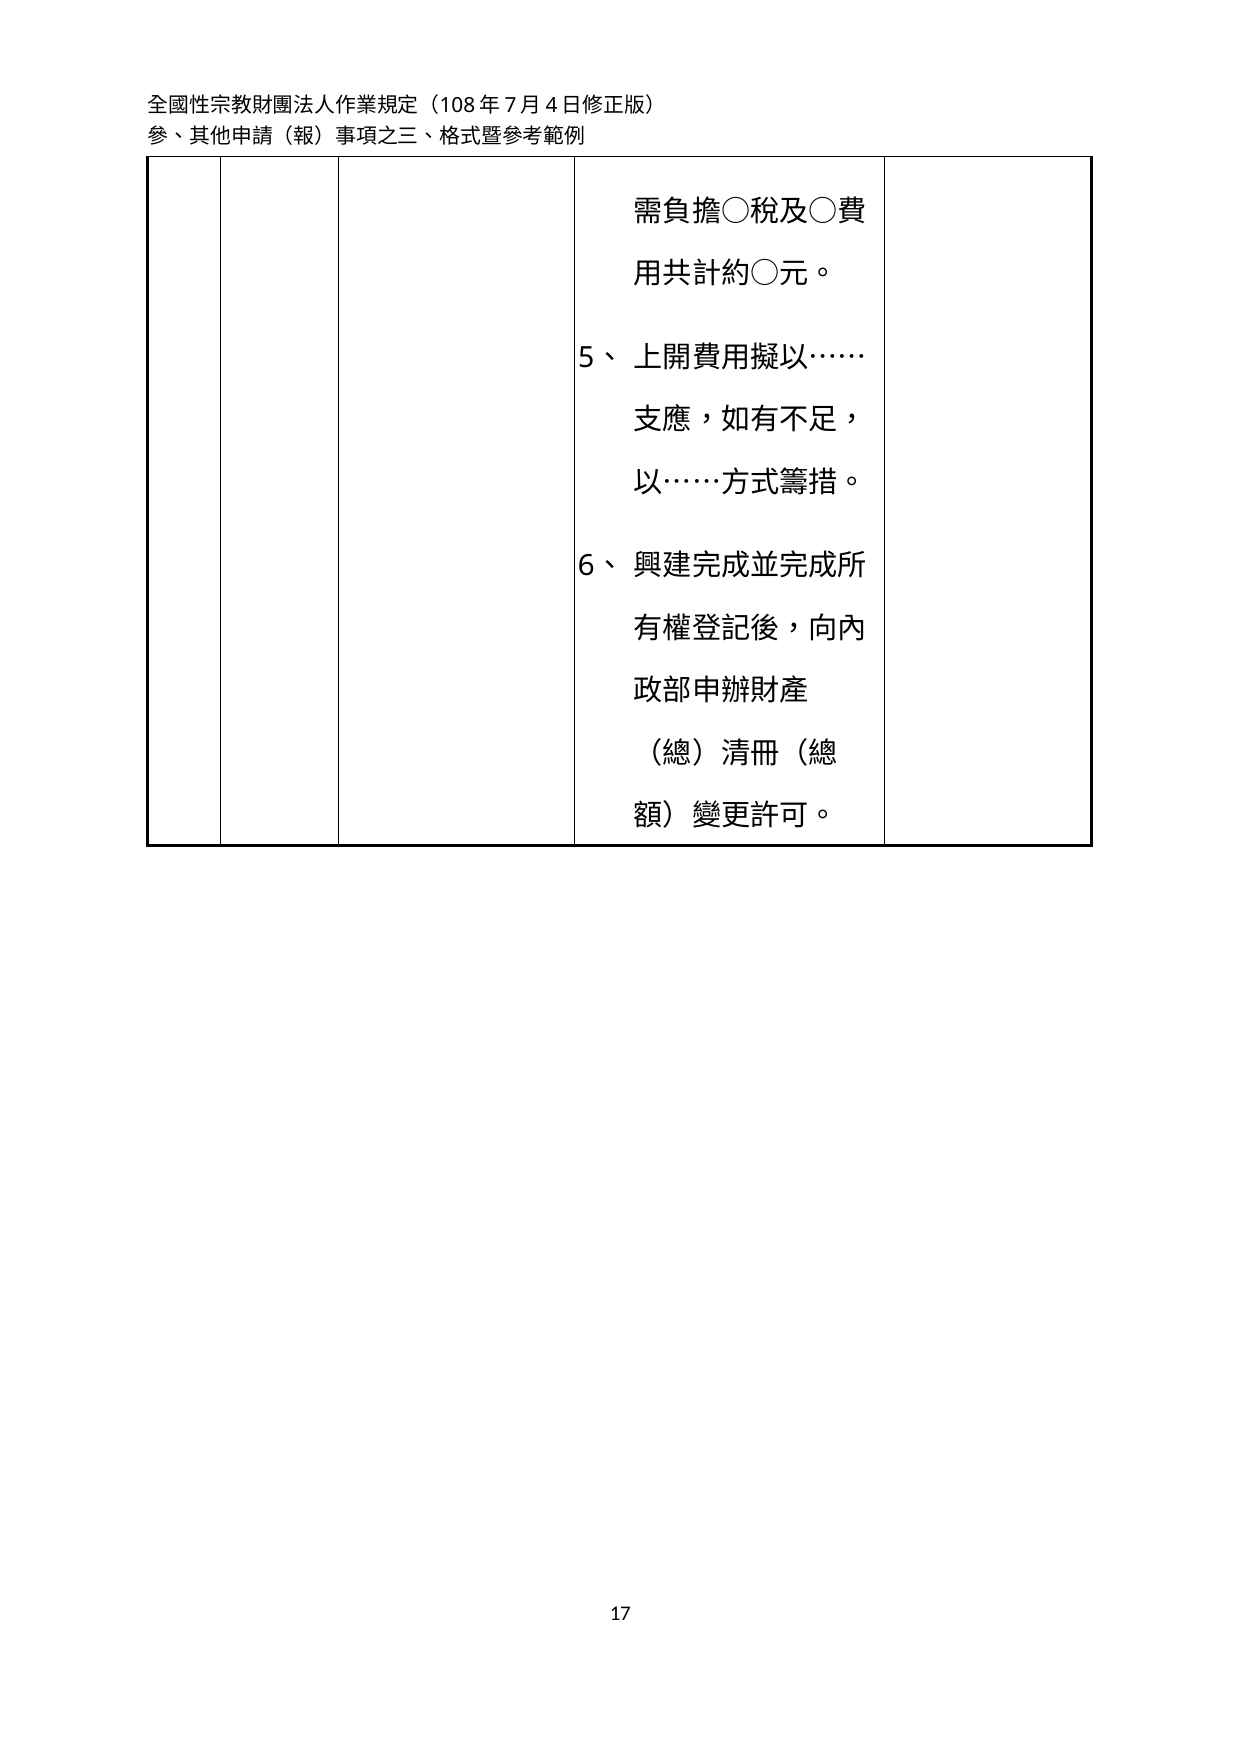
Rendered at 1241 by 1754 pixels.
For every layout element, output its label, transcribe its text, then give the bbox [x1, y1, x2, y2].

table_cell [149, 157, 220, 844]
table_cell [221, 157, 338, 844]
table_cell 需負擔○稅及○費用共計約○元。 上開費用擬以……支應，如有不足，以……方式籌措。 興建完成並完成所有權登記後，向內政部申辦財產（總）清冊（總額）變更許可。 [575, 157, 884, 844]
table_cell [885, 157, 1090, 844]
table_cell 土地：○縣（市）○鄉（鎮、市、區）○段○地號，面積○平方公尺，權利範圍：○分之○。 建物：○縣（市）○鄉（鎮、市、區）○段○建號（門牌：○縣［市］○鄉［鎮、市、區］○路○號），面積○平方公尺，權利範圍：○分之○。 [339, 157, 574, 844]
